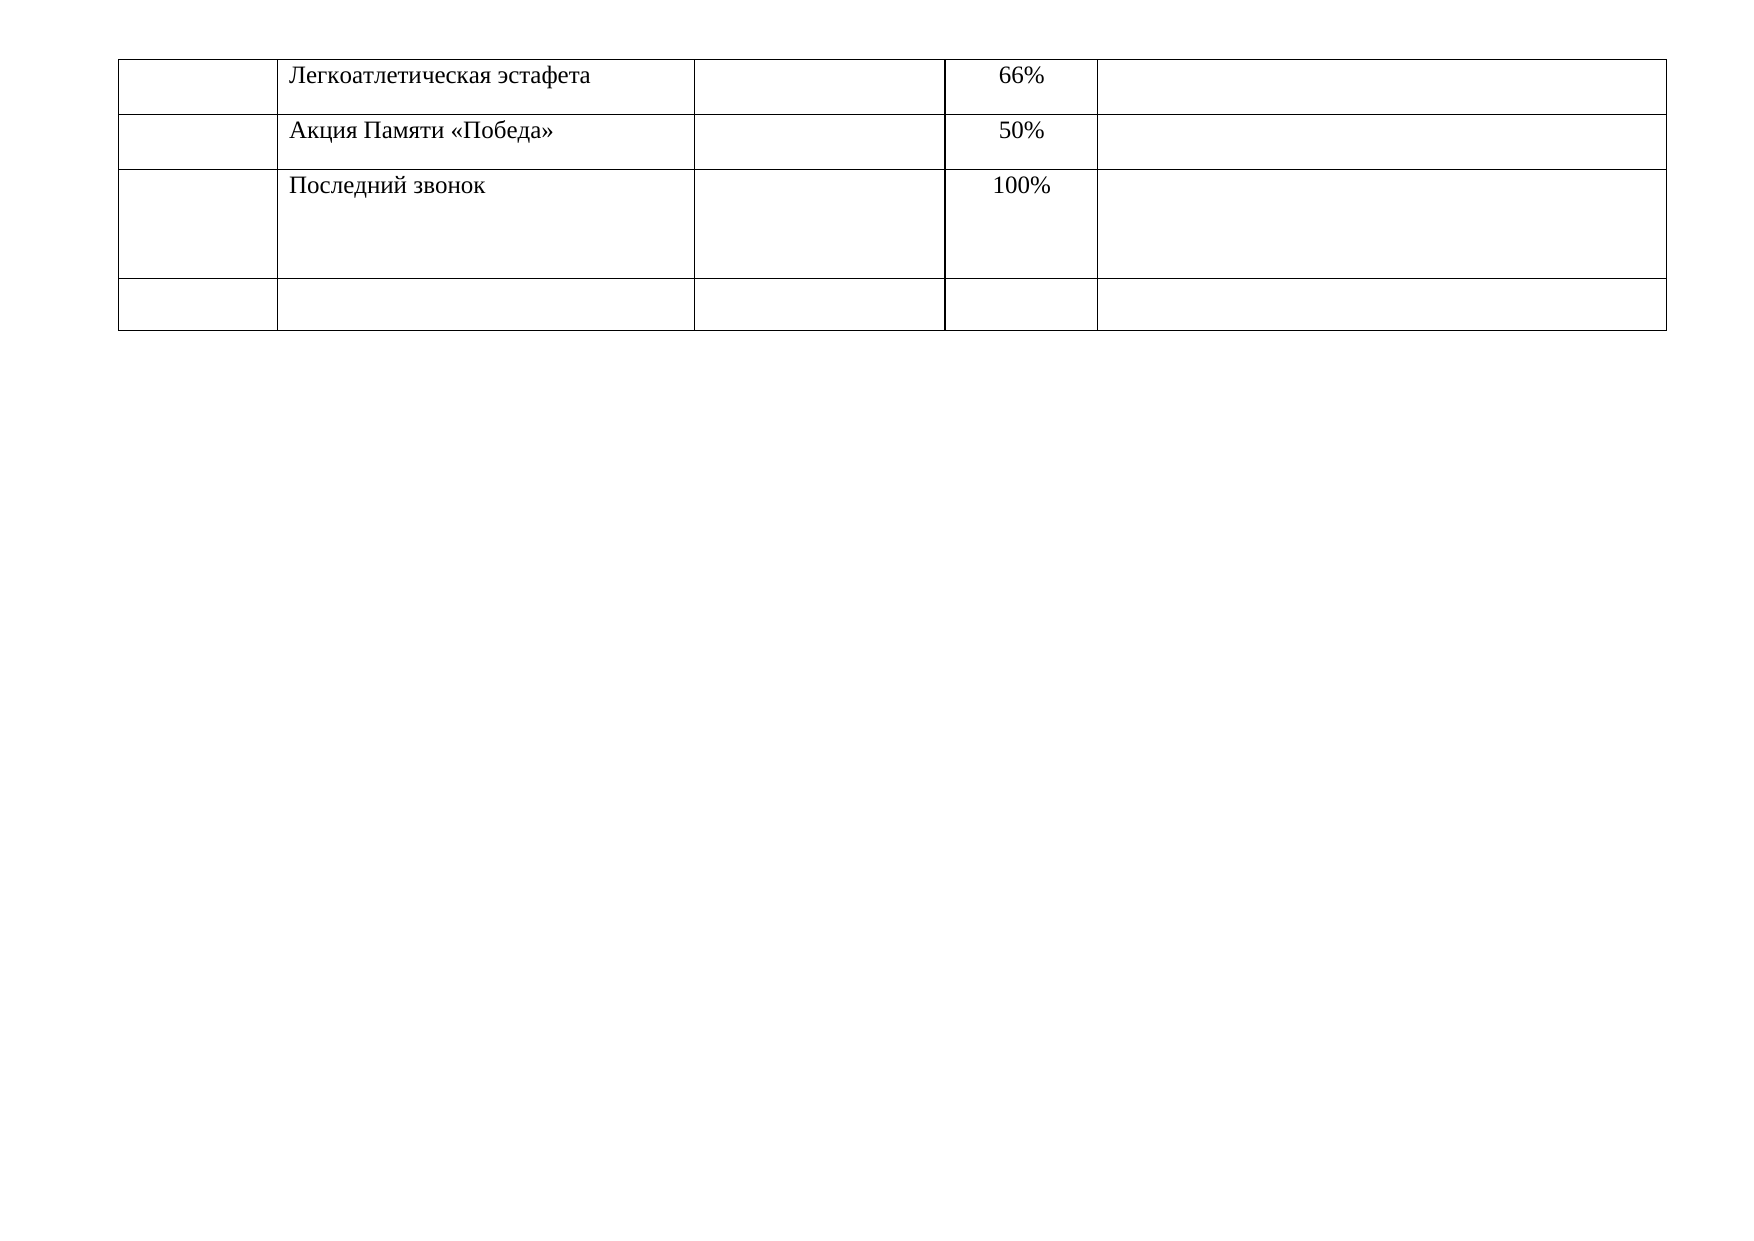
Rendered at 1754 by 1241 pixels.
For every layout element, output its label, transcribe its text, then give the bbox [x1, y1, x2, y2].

table_cell [278, 279, 694, 330]
table_cell [1098, 279, 1666, 330]
table_cell Последний звонок [278, 170, 694, 278]
table_cell [946, 279, 1097, 330]
table_cell [119, 279, 277, 330]
table_cell Акция Памяти «Победа» [278, 115, 694, 169]
table_cell [695, 170, 944, 278]
table_cell 66% [946, 60, 1097, 114]
table_cell [1098, 170, 1666, 278]
table_cell 100% [946, 170, 1097, 278]
table_cell 50% [946, 115, 1097, 169]
table_cell [1098, 115, 1666, 169]
table_cell [119, 115, 277, 169]
table_cell [695, 279, 944, 330]
table_cell [695, 115, 944, 169]
table_cell Легкоатлетическая эстафета [278, 60, 694, 114]
table_cell [1098, 60, 1666, 114]
table_cell [119, 170, 277, 278]
table_cell [695, 60, 944, 114]
table_cell [119, 60, 277, 114]
